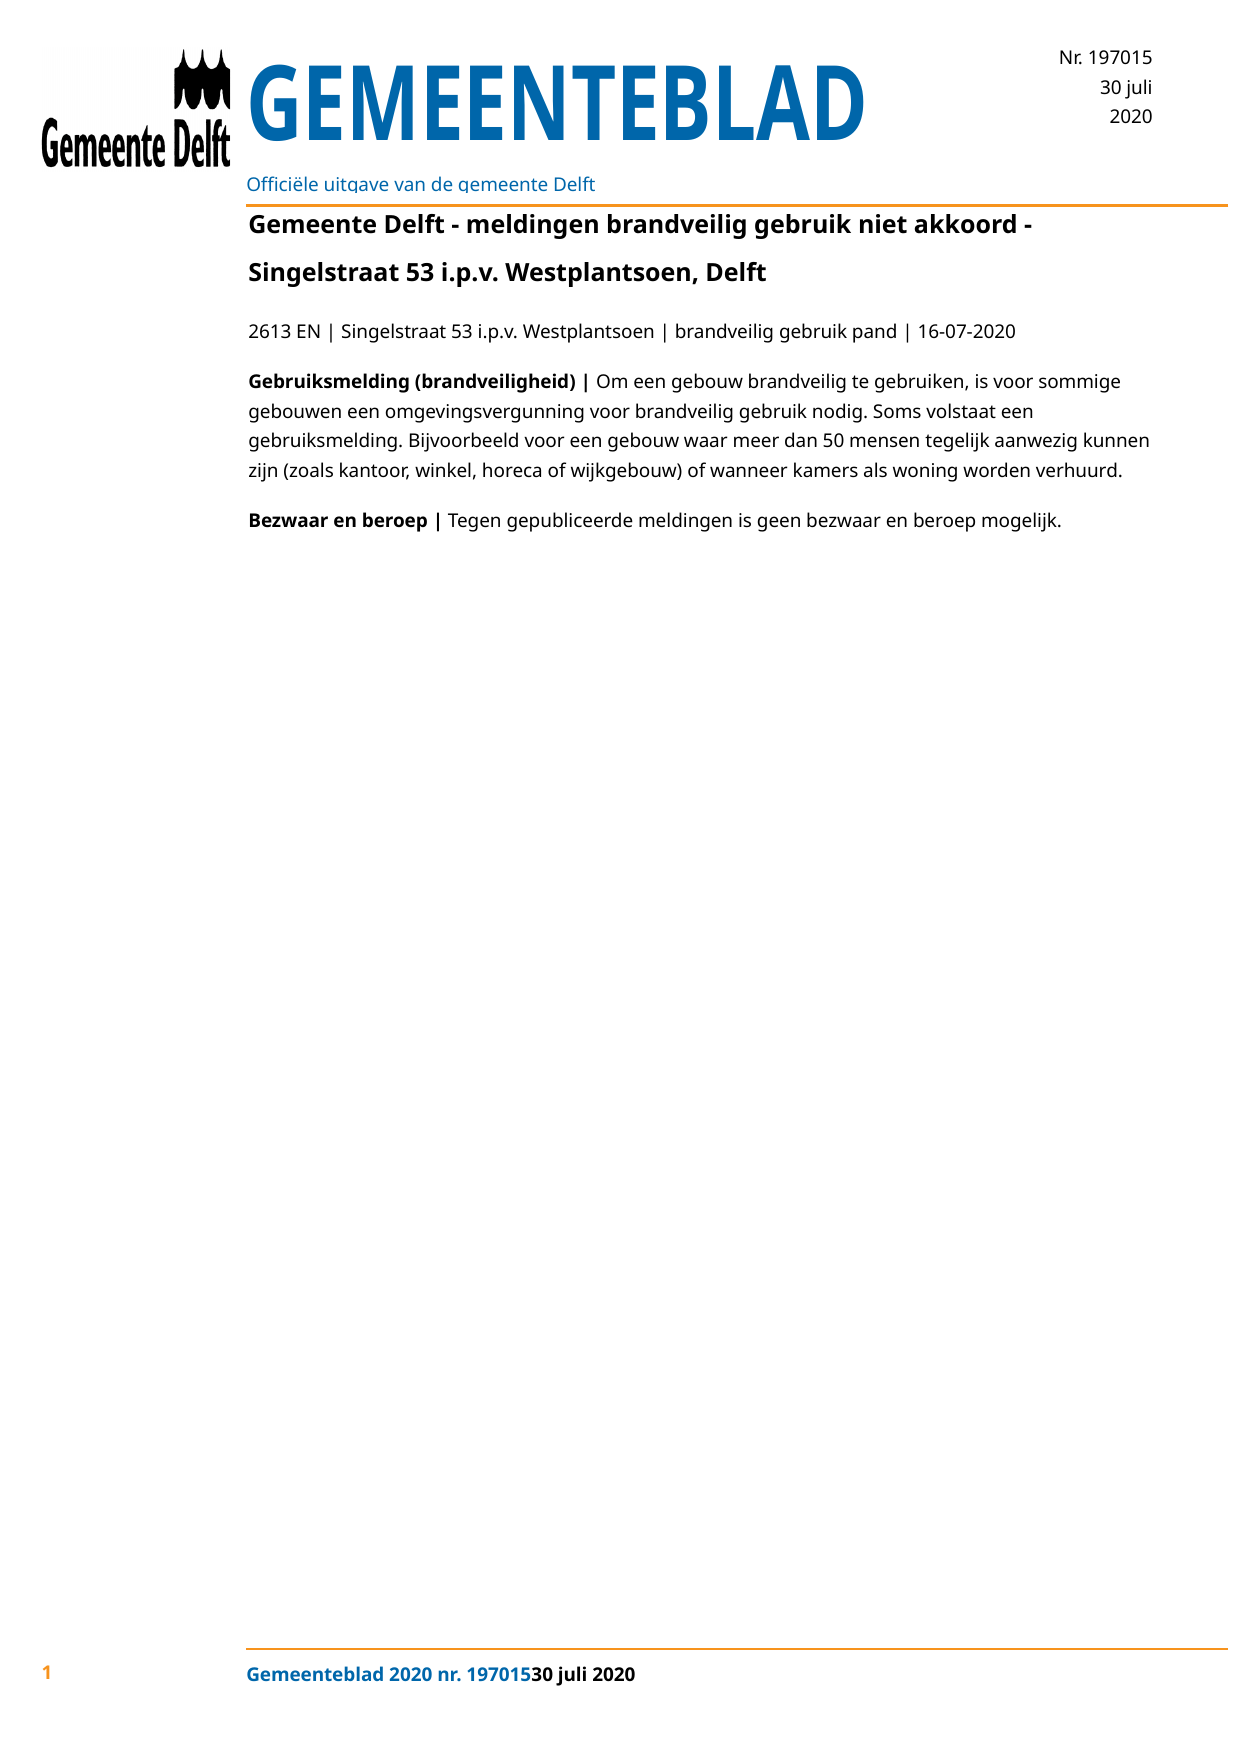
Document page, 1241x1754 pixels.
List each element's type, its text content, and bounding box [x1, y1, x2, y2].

text Gemeente Delft - meldingen brandveilig gebruik niet akkoord - Singelstraat 53 i.p.v. Westplantsoen, Delft [248, 207, 1152, 288]
text Bezwaar en beroep | Tegen gepubliceerde meldingen is geen bezwaar en beroep mogelijk. [248, 507, 1152, 533]
text Gebruiksmelding (brandveiligheid) | Om een gebouw brandveilig te gebruiken, is voor sommige gebouwen een omgevingsvergunning voor brandveilig gebruik nodig. Soms volstaat een gebruiksmelding. Bijvoorbeeld voor een gebouw waar meer dan 50 mensen tegelijk aanwezig kunnen zijn (zoals kantoor, winkel, horeca of wijkgebouw) of wanneer kamers als woning worden verhuurd. [248, 368, 1152, 483]
picture [41, 47, 231, 172]
text 2613 EN | Singelstraat 53 i.p.v. Westplantsoen | brandveilig gebruik pand | 16-07-2020 [248, 318, 1152, 344]
